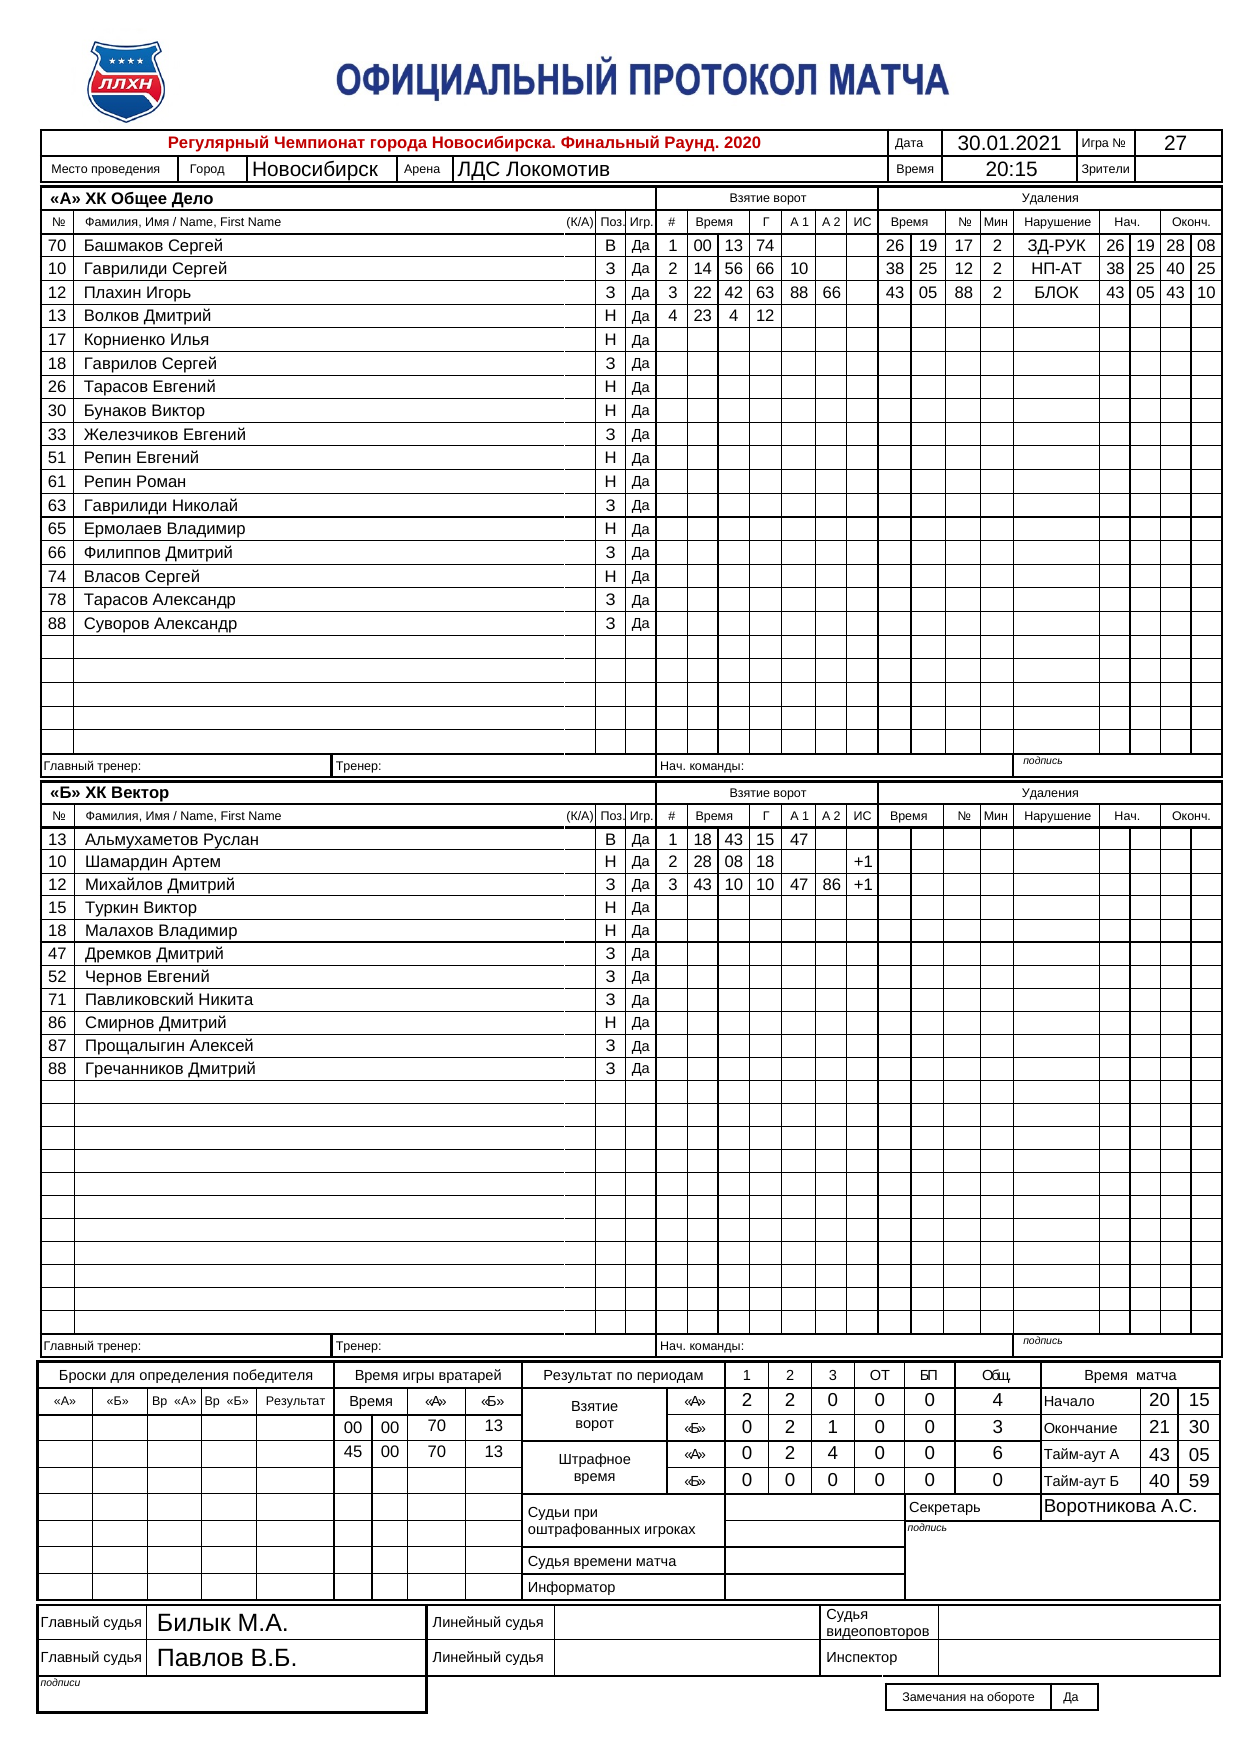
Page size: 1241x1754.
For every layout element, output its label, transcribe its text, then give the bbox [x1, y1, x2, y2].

table_cell [981, 1219, 1013, 1241]
table_cell [148, 1441, 201, 1467]
table_cell [816, 1058, 846, 1079]
table_cell [596, 636, 625, 658]
table_cell 18 [42, 920, 74, 941]
table_cell [879, 707, 910, 729]
table_cell [657, 1265, 687, 1287]
table_cell [1161, 1265, 1190, 1287]
table_cell [719, 376, 749, 398]
table_cell [74, 730, 564, 753]
table_cell [39, 1494, 92, 1520]
table_cell Гаврилиди Сергей [74, 257, 564, 280]
table_cell [879, 1219, 910, 1241]
table_cell 10 [1192, 281, 1221, 303]
table_cell [1131, 1104, 1160, 1126]
table_cell [912, 850, 943, 872]
table_cell [782, 423, 815, 445]
table_cell [847, 588, 877, 611]
table_cell Время [889, 157, 941, 181]
table_header 27 [1136, 131, 1221, 155]
table_cell [1014, 399, 1099, 422]
table_cell В [596, 235, 625, 256]
table_cell Н [596, 470, 625, 493]
table_cell [1161, 1035, 1190, 1057]
table_cell [719, 730, 749, 753]
table_cell [1100, 494, 1129, 516]
table_cell [944, 1012, 980, 1033]
table_cell [42, 1265, 74, 1287]
table_cell 1 [657, 829, 687, 849]
table_cell [39, 1547, 92, 1573]
table_cell [1161, 850, 1190, 872]
table_cell [981, 399, 1013, 422]
table_cell Тарасов Евгений [74, 376, 564, 398]
table_cell [981, 896, 1013, 918]
table_cell [1014, 1150, 1099, 1172]
table_cell [148, 1416, 201, 1440]
table_cell [75, 1173, 564, 1195]
table_cell [688, 1311, 717, 1333]
table_cell [750, 1058, 781, 1079]
table_cell [565, 1173, 595, 1195]
table_cell [1100, 966, 1129, 987]
table_cell [912, 966, 943, 987]
table_cell 0 [769, 1468, 811, 1493]
table_cell [816, 1265, 846, 1287]
table_cell [1161, 896, 1190, 918]
table_cell [1131, 989, 1160, 1011]
table_cell Да [626, 423, 655, 445]
picture [5, 28, 1179, 129]
table_cell [946, 612, 980, 634]
table_cell 12 [42, 874, 74, 895]
table_cell Линейный судья [428, 1606, 554, 1639]
table_cell Н [596, 305, 625, 327]
table_cell [335, 1547, 371, 1573]
table_cell [750, 376, 781, 398]
table_cell [1136, 157, 1221, 181]
table_cell [688, 423, 717, 445]
table_cell [847, 1081, 877, 1103]
table_cell 08 [1192, 235, 1221, 256]
table_cell [74, 636, 564, 658]
table_cell [879, 850, 910, 872]
table_cell [1192, 1288, 1221, 1310]
table_cell [816, 235, 846, 256]
table_cell [750, 541, 781, 564]
table_cell [944, 989, 980, 1011]
table_cell [565, 707, 595, 729]
table_cell [847, 683, 877, 706]
table_cell (К/А) [565, 211, 595, 233]
table_cell [879, 518, 910, 540]
table_cell [42, 1311, 74, 1333]
table_cell [912, 1219, 943, 1241]
table_cell [719, 541, 749, 564]
table_cell [782, 896, 815, 918]
table_cell [1014, 1265, 1099, 1287]
table_cell [946, 707, 980, 729]
table_cell [816, 1150, 846, 1172]
table_cell [981, 1058, 1013, 1079]
table_cell [688, 1127, 717, 1149]
table_cell [1014, 1081, 1099, 1103]
table_cell 63 [750, 281, 781, 303]
table_cell [1014, 423, 1099, 445]
table_cell [565, 1035, 595, 1057]
table_cell Н [596, 399, 625, 422]
table_cell [879, 588, 910, 611]
table_cell (К/А) [565, 805, 595, 826]
table_cell [847, 1173, 877, 1195]
table_cell [847, 1104, 877, 1126]
table_cell Железчиков Евгений [74, 423, 564, 445]
table_header БП [905, 1363, 954, 1387]
table_cell [148, 1494, 201, 1520]
table_cell [565, 989, 595, 1011]
table_cell [596, 1173, 625, 1195]
table_cell 88 [42, 1058, 74, 1079]
table_cell [688, 1173, 717, 1195]
table_cell [1192, 1150, 1221, 1172]
table_cell [719, 1265, 749, 1287]
table_cell [750, 328, 781, 351]
table_cell 00 [335, 1416, 371, 1440]
table_header 30.01.2021 [943, 131, 1076, 155]
table_cell [719, 1104, 749, 1126]
table_cell [782, 966, 815, 987]
table_cell [1131, 829, 1160, 849]
table_cell [657, 1242, 687, 1264]
table_cell [688, 1035, 717, 1057]
table_cell [879, 829, 910, 849]
table_cell Вр «А» [148, 1389, 201, 1413]
table_cell [565, 1081, 595, 1103]
table_cell [626, 1104, 655, 1126]
table_cell [626, 1150, 655, 1172]
table_cell [1014, 896, 1099, 918]
table_cell [565, 1058, 595, 1079]
table_cell [879, 730, 910, 753]
table_cell 38 [879, 257, 910, 280]
table_cell Н [596, 920, 625, 941]
table_cell Нач. команды: [657, 755, 1012, 776]
table_cell [782, 1173, 815, 1195]
table_cell 52 [42, 966, 74, 987]
table_cell [750, 1173, 781, 1195]
table_cell Да [626, 612, 655, 634]
table_cell [944, 1242, 980, 1264]
table_cell [202, 1574, 256, 1599]
table_cell [1161, 989, 1190, 1011]
table_cell [750, 896, 781, 918]
table_cell [1100, 707, 1129, 729]
table_cell Да [626, 829, 655, 849]
table_cell [981, 850, 1013, 872]
table_cell [879, 1104, 910, 1126]
table_cell [1131, 1311, 1160, 1333]
table_cell [596, 1311, 625, 1333]
table_cell 28 [1161, 235, 1190, 256]
table_cell Да [626, 470, 655, 493]
table_cell [847, 1127, 877, 1149]
table_cell [1100, 920, 1129, 941]
table_cell [565, 565, 595, 587]
table_cell [1192, 352, 1221, 374]
table_cell ЛДС Локомотив [454, 157, 887, 181]
table_cell 43 [1100, 281, 1129, 303]
table_cell [750, 423, 781, 445]
table_cell [1161, 1311, 1190, 1333]
table_cell [847, 920, 877, 941]
table_cell [1100, 352, 1129, 374]
table_cell Время [335, 1389, 407, 1413]
table_cell 22 [688, 281, 717, 303]
table_cell [847, 659, 877, 682]
table_cell [93, 1416, 147, 1440]
table_cell [782, 470, 815, 493]
table_cell 56 [719, 257, 749, 280]
table_cell [373, 1494, 407, 1520]
table_cell 66 [42, 541, 73, 564]
table_cell [946, 446, 980, 469]
table_cell [1100, 470, 1129, 493]
table_cell [1014, 920, 1099, 941]
table_cell [39, 1574, 92, 1599]
table_cell [816, 1288, 846, 1310]
table_cell [626, 683, 655, 706]
table_cell 15 [42, 896, 74, 918]
table_cell 20 [1141, 1389, 1177, 1413]
table_cell ИС [847, 211, 877, 233]
table_header Общ. [956, 1363, 1040, 1387]
table_cell [408, 1521, 465, 1546]
table_cell [944, 896, 980, 918]
table_cell 4 [956, 1389, 1040, 1413]
table_cell [1100, 1219, 1129, 1241]
table_cell [1192, 446, 1221, 469]
table_cell [335, 1574, 371, 1599]
table_cell [981, 494, 1013, 516]
table_cell [688, 707, 717, 729]
table_cell [750, 1012, 781, 1033]
table_cell [688, 1219, 717, 1241]
table_cell [1131, 305, 1160, 327]
table_cell [1100, 612, 1129, 634]
table_cell [1131, 1012, 1160, 1033]
table_cell [847, 235, 877, 256]
table_cell ЗД-РУК [1014, 235, 1099, 256]
table_cell [981, 636, 1013, 658]
table_cell А 1 [782, 805, 815, 826]
table_cell «Б» [93, 1389, 147, 1413]
table_cell [688, 565, 717, 587]
table_cell [750, 707, 781, 729]
table_cell [1100, 1035, 1129, 1057]
table_cell Информатор [523, 1575, 724, 1599]
table_cell [750, 1150, 781, 1172]
table_cell [1161, 518, 1190, 540]
table_cell [1100, 1265, 1129, 1287]
table_cell [912, 829, 943, 849]
table_cell [1100, 446, 1129, 469]
table_cell 17 [42, 328, 73, 351]
table_cell [93, 1494, 147, 1520]
table_cell [750, 399, 781, 422]
table_cell [816, 1242, 846, 1264]
table_cell Н [596, 328, 625, 351]
table_cell [1131, 518, 1160, 540]
table_cell [657, 920, 687, 941]
table_cell [565, 612, 595, 634]
table_cell [847, 1288, 877, 1310]
table_cell 0 [855, 1389, 904, 1413]
table_cell [1161, 470, 1190, 493]
table_cell [1161, 399, 1190, 422]
table_cell [688, 446, 717, 469]
table_cell [782, 518, 815, 540]
table_cell Да [626, 565, 655, 587]
table_cell 0 [855, 1415, 904, 1440]
table_cell [335, 1494, 371, 1520]
table_cell [981, 446, 1013, 469]
table_cell [879, 423, 910, 445]
table_cell [912, 707, 945, 729]
table_cell [657, 423, 687, 445]
table_cell [565, 305, 595, 327]
table_cell [782, 1311, 815, 1333]
table_cell [719, 966, 749, 987]
table_cell [1192, 541, 1221, 564]
table_cell [981, 423, 1013, 445]
table_cell З [596, 541, 625, 564]
table_cell [912, 896, 943, 918]
table_cell [847, 612, 877, 634]
table_cell [946, 376, 980, 398]
table_cell [688, 1104, 717, 1126]
table_cell [816, 446, 846, 469]
table_cell [1131, 896, 1160, 918]
table_cell 74 [750, 235, 781, 256]
table_cell [373, 1547, 407, 1573]
table_cell [944, 874, 980, 895]
table_cell № [42, 211, 73, 233]
table_cell +1 [847, 874, 877, 895]
table_cell Оконч. [1161, 211, 1221, 233]
table_cell [1131, 683, 1160, 706]
table_cell 1 [657, 235, 687, 256]
table_cell [1100, 989, 1129, 1011]
table_cell [1161, 1288, 1190, 1310]
table_cell [1131, 1058, 1160, 1079]
table_cell [596, 659, 625, 682]
table_cell [1100, 1311, 1129, 1333]
table_cell [1161, 328, 1190, 351]
table_cell [408, 1468, 465, 1493]
table_cell [93, 1521, 147, 1546]
table_cell [1014, 850, 1099, 872]
table_cell [42, 1173, 74, 1195]
table_cell З [596, 352, 625, 374]
table_cell [981, 920, 1013, 941]
table_cell [1161, 1058, 1190, 1079]
table_cell [1014, 707, 1099, 729]
table_cell [75, 1242, 564, 1264]
table_cell [1161, 1104, 1190, 1126]
table_cell [93, 1468, 147, 1493]
table_cell Да [626, 943, 655, 964]
table_cell [981, 1311, 1013, 1333]
table_cell Н [596, 565, 625, 587]
table_cell [981, 1173, 1013, 1195]
table_cell 86 [42, 1012, 74, 1033]
table_cell [1192, 966, 1221, 987]
table_cell [74, 659, 564, 682]
table_cell [657, 1081, 687, 1103]
table_cell 0 [812, 1468, 854, 1493]
table_cell Гаврилиди Николай [74, 494, 564, 516]
table_cell [596, 1150, 625, 1172]
table_header Взятие ворот [657, 783, 877, 803]
table_cell [944, 1081, 980, 1103]
table_cell [596, 1219, 625, 1241]
table_cell [39, 1521, 92, 1546]
table_cell [719, 1058, 749, 1079]
table_cell [1131, 1150, 1160, 1172]
table_cell [42, 636, 73, 658]
table_cell [981, 943, 1013, 964]
table_cell [1014, 829, 1099, 849]
table_cell [1161, 829, 1190, 849]
table_cell [1100, 1173, 1129, 1195]
table_cell 20:15 [943, 157, 1076, 181]
table_cell 2 [657, 850, 687, 872]
table_cell [39, 1441, 92, 1467]
table_cell [782, 1104, 815, 1126]
table_cell 13 [466, 1441, 521, 1467]
table_cell [782, 683, 815, 706]
table_cell [816, 1081, 846, 1103]
table_cell [946, 730, 980, 753]
table_cell [1014, 446, 1099, 469]
table_cell [1161, 1150, 1190, 1172]
table_cell [726, 1521, 904, 1546]
table_cell [1131, 943, 1160, 964]
table_cell [816, 1219, 846, 1241]
table_cell [981, 518, 1013, 540]
table_cell [565, 1219, 595, 1241]
table_cell [565, 1288, 595, 1310]
table_cell [1131, 612, 1160, 634]
table_cell [719, 612, 749, 634]
table_cell 2 [657, 257, 687, 280]
table_cell # [657, 211, 687, 233]
table_cell 70 [408, 1441, 465, 1467]
table_cell [657, 1173, 687, 1195]
table_cell подпись [1014, 1335, 1221, 1356]
table_cell [1192, 1173, 1221, 1195]
table_cell [912, 423, 945, 445]
table_cell [944, 943, 980, 964]
table_cell [1161, 1173, 1190, 1195]
table_cell [1192, 588, 1221, 611]
table_cell 18 [42, 352, 73, 374]
table_cell Судья времени матча [523, 1548, 724, 1573]
table_cell [912, 989, 943, 1011]
table_cell Результат [257, 1389, 333, 1413]
table_cell [879, 399, 910, 422]
table_cell 25 [1192, 257, 1221, 280]
table_cell [688, 966, 717, 987]
table_cell [879, 1058, 910, 1079]
table_cell [750, 966, 781, 987]
table_cell ИС [847, 805, 877, 826]
table_cell [657, 943, 687, 964]
table_cell [657, 1035, 687, 1057]
table_cell [1192, 612, 1221, 634]
table_cell «А» [668, 1389, 724, 1413]
table_cell [719, 565, 749, 587]
table_cell «Б» [668, 1415, 724, 1440]
table_cell З [596, 494, 625, 516]
table_cell [981, 683, 1013, 706]
table_cell [816, 612, 846, 634]
table_cell [1131, 730, 1160, 753]
table_cell Да [626, 1035, 655, 1057]
table_cell З [596, 588, 625, 611]
table_cell [816, 989, 846, 1011]
table_cell [981, 328, 1013, 351]
table_cell [944, 1265, 980, 1287]
table_cell [1014, 305, 1099, 327]
table_cell [1192, 943, 1221, 964]
table_cell [688, 1288, 717, 1310]
table_cell [1192, 989, 1221, 1011]
table_cell [981, 659, 1013, 682]
table_cell [565, 730, 595, 753]
table_cell [719, 399, 749, 422]
table_cell [596, 1104, 625, 1126]
table_cell [1192, 1012, 1221, 1033]
table_cell [1192, 423, 1221, 445]
table_cell [657, 565, 687, 587]
table_cell 00 [688, 235, 717, 256]
table_cell 2 [981, 257, 1013, 280]
table_cell 87 [42, 1035, 74, 1057]
table_cell [1192, 494, 1221, 516]
table_cell [565, 1104, 595, 1126]
table_cell 21 [1141, 1415, 1177, 1440]
table_cell [1014, 874, 1099, 895]
table_cell [688, 989, 717, 1011]
table_cell 0 [726, 1442, 768, 1467]
table_cell [944, 1219, 980, 1241]
table_cell [981, 1104, 1013, 1126]
table_cell [626, 1311, 655, 1333]
table_cell [981, 1196, 1013, 1218]
table_cell [657, 1196, 687, 1218]
table_cell Да [626, 328, 655, 351]
table_cell [719, 1035, 749, 1057]
table_cell З [596, 989, 625, 1011]
table_cell [879, 1127, 910, 1149]
table_cell [1014, 352, 1099, 374]
table_cell [1131, 1127, 1160, 1149]
table_cell 18 [750, 850, 781, 872]
table_cell [750, 683, 781, 706]
table_cell 26 [1100, 235, 1129, 256]
table_cell [912, 659, 945, 682]
table_cell 3 [657, 874, 687, 895]
table_cell З [596, 966, 625, 987]
table_cell [782, 494, 815, 516]
table_cell Нач. [1100, 211, 1160, 233]
table_cell [946, 541, 980, 564]
table_cell [946, 494, 980, 516]
table_cell [565, 943, 595, 964]
table_cell [879, 1081, 910, 1103]
table_cell [782, 730, 815, 753]
table_cell Нарушение [1014, 211, 1099, 233]
table_cell [565, 257, 595, 280]
table_cell [1100, 1081, 1129, 1103]
table_cell 1 [812, 1415, 854, 1440]
table_cell [1161, 707, 1190, 729]
table_cell [1192, 874, 1221, 895]
table_cell [555, 1640, 819, 1675]
table_cell 26 [879, 235, 910, 256]
table_cell [1192, 376, 1221, 398]
table_cell [879, 920, 910, 941]
table_cell [466, 1574, 521, 1599]
table_cell [782, 588, 815, 611]
table_cell [74, 707, 564, 729]
table_cell [1131, 1035, 1160, 1057]
table_cell 47 [782, 874, 815, 895]
table_cell Н [596, 446, 625, 469]
table_cell [719, 1081, 749, 1103]
table_cell [726, 1495, 904, 1520]
table_cell [657, 399, 687, 422]
table_cell [944, 1196, 980, 1218]
table_cell [782, 1150, 815, 1172]
table_cell Да [626, 1058, 655, 1079]
table_cell [657, 1127, 687, 1149]
table_cell [782, 399, 815, 422]
table_cell [1131, 399, 1160, 422]
table_cell [847, 305, 877, 327]
table_cell [42, 1242, 74, 1264]
table_cell [1131, 636, 1160, 658]
table_cell [816, 896, 846, 918]
table_cell [1161, 612, 1190, 634]
table_cell [408, 1494, 465, 1520]
table_cell [657, 328, 687, 351]
table_cell Да [626, 541, 655, 564]
table_cell А 2 [816, 211, 846, 233]
table_cell [1192, 1311, 1221, 1333]
table_cell 2 [769, 1442, 811, 1467]
table_cell [750, 636, 781, 658]
table_cell [1192, 1265, 1221, 1287]
table_cell [42, 683, 73, 706]
table_cell [1192, 1127, 1221, 1149]
table_cell [750, 1242, 781, 1264]
table_cell № [944, 805, 980, 826]
table_cell [657, 376, 687, 398]
table_cell [782, 920, 815, 941]
table_cell Да [626, 281, 655, 303]
table_cell [75, 1196, 564, 1218]
table_cell [944, 966, 980, 987]
table_cell [1100, 874, 1129, 895]
table_cell [1014, 989, 1099, 1011]
table_cell [912, 494, 945, 516]
table_cell [912, 446, 945, 469]
table_cell 05 [1179, 1441, 1219, 1467]
table_cell Дремков Дмитрий [75, 943, 564, 964]
table_cell Арена [398, 157, 452, 181]
table_cell Г [750, 211, 781, 233]
table_cell [726, 1548, 904, 1573]
table_cell 14 [688, 257, 717, 280]
table_cell № [42, 805, 74, 826]
table_cell [750, 1127, 781, 1149]
table_cell [782, 376, 815, 398]
table_cell 23 [688, 305, 717, 327]
table_cell [1161, 494, 1190, 516]
table_cell [912, 1058, 943, 1079]
table_cell [719, 707, 749, 729]
table_cell [912, 683, 945, 706]
table_cell 15 [1179, 1389, 1219, 1413]
table_cell 0 [726, 1468, 768, 1493]
table_cell [816, 730, 846, 753]
table_cell Михайлов Дмитрий [75, 874, 564, 895]
table_header Броски для определения победителя [39, 1363, 333, 1387]
table_cell [1192, 470, 1221, 493]
table_cell [719, 1196, 749, 1218]
table_cell 45 [335, 1441, 371, 1467]
table_cell [1014, 636, 1099, 658]
table_cell [657, 518, 687, 540]
table_cell [408, 1547, 465, 1573]
table_cell [74, 683, 564, 706]
table_cell [373, 1521, 407, 1546]
table_cell [1014, 943, 1099, 964]
table_cell 05 [912, 281, 945, 303]
table_cell [1100, 1058, 1129, 1079]
table_cell [626, 659, 655, 682]
table_cell [688, 399, 717, 422]
table_cell [1161, 423, 1190, 445]
table_cell [657, 446, 687, 469]
table_header 2 [769, 1363, 811, 1387]
table_header Время матча [1042, 1363, 1219, 1387]
table_cell [816, 659, 846, 682]
table_cell [847, 1311, 877, 1333]
table_cell [879, 1150, 910, 1172]
table_cell № [946, 211, 980, 233]
table_cell [42, 1196, 74, 1218]
table_cell [626, 1288, 655, 1310]
table_cell [75, 1150, 564, 1172]
table_cell [719, 1127, 749, 1149]
table_cell [1100, 1150, 1129, 1172]
table_cell [1100, 1012, 1129, 1033]
table_cell 43 [1161, 281, 1190, 303]
table_cell [816, 636, 846, 658]
table_cell [946, 565, 980, 587]
table_cell Да [626, 235, 655, 256]
table_header Дата [889, 131, 941, 155]
table_cell [944, 1104, 980, 1126]
table_cell 3 [956, 1415, 1040, 1440]
table_cell [719, 896, 749, 918]
table_cell Плахин Игорь [74, 281, 564, 303]
table_cell [1192, 636, 1221, 658]
table_cell [816, 1012, 846, 1033]
table_cell [42, 659, 73, 682]
table_cell [565, 1127, 595, 1149]
table_header Игра № [1078, 131, 1134, 155]
table_cell [782, 707, 815, 729]
table_cell 65 [42, 518, 73, 540]
table_cell [688, 494, 717, 516]
table_cell Нач. [1100, 805, 1160, 826]
table_cell 0 [905, 1389, 954, 1413]
table_cell [688, 1265, 717, 1287]
table_cell [1100, 896, 1129, 918]
table_cell [912, 1196, 943, 1218]
table_cell НП-АТ [1014, 257, 1099, 280]
table_cell [93, 1441, 147, 1467]
table_cell 70 [42, 235, 73, 256]
table_cell [1100, 376, 1129, 398]
table_cell [816, 588, 846, 611]
table_cell Главный тренер: [42, 755, 330, 776]
table_cell [688, 376, 717, 398]
table_cell 17 [946, 235, 980, 256]
table_cell [1100, 1127, 1129, 1149]
table_cell Н [596, 518, 625, 540]
table_cell 15 [750, 829, 781, 849]
table_cell Окончание [1042, 1415, 1140, 1440]
table_cell [879, 874, 910, 895]
table_cell [626, 1081, 655, 1103]
table_cell 38 [1100, 257, 1129, 280]
table_cell 19 [1131, 235, 1160, 256]
table_cell [1192, 896, 1221, 918]
table_cell [565, 446, 595, 469]
table_cell 00 [373, 1416, 407, 1440]
table_cell [1100, 730, 1129, 753]
table_cell [565, 518, 595, 540]
table_cell Гаврилов Сергей [74, 352, 564, 374]
table_cell [726, 1575, 904, 1599]
table_cell [657, 1288, 687, 1310]
table_cell [944, 1288, 980, 1310]
table_cell З [596, 943, 625, 964]
table_cell [782, 565, 815, 587]
table_cell [981, 707, 1013, 729]
table_header Регулярный Чемпионат города Новосибирска. Финальный Раунд. 2020 [42, 131, 887, 155]
table_cell [782, 305, 815, 327]
table_cell [847, 399, 877, 422]
table_cell [335, 1521, 371, 1546]
table_cell [816, 1104, 846, 1126]
table_cell [782, 446, 815, 469]
table_cell [257, 1494, 333, 1520]
table_cell [565, 829, 595, 849]
table_cell 59 [1179, 1468, 1219, 1493]
table_cell 0 [905, 1468, 954, 1493]
table_cell [1131, 1173, 1160, 1195]
table_cell [257, 1521, 333, 1546]
table_cell Поз. [596, 211, 625, 233]
table_cell Новосибирск [248, 157, 396, 181]
table_cell [912, 943, 943, 964]
table_cell [750, 1104, 781, 1126]
table_cell З [596, 257, 625, 280]
table_cell [1161, 565, 1190, 587]
table_cell [719, 943, 749, 964]
table_cell 13 [466, 1416, 521, 1440]
table_cell [202, 1416, 256, 1440]
table_cell [912, 588, 945, 611]
table_cell [596, 1196, 625, 1218]
table_cell [912, 1127, 943, 1149]
table_cell Главный судья [39, 1640, 146, 1675]
table_cell [782, 1242, 815, 1264]
table_cell Филиппов Дмитрий [74, 541, 564, 564]
table_cell [719, 989, 749, 1011]
table_header Время игры вратарей [335, 1363, 521, 1387]
table_cell [565, 920, 595, 941]
table_cell [719, 1288, 749, 1310]
table_cell [1192, 1081, 1221, 1103]
table_header Удаления [879, 783, 1221, 803]
table_cell [816, 920, 846, 941]
table_cell [946, 352, 980, 374]
table_cell [1014, 1058, 1099, 1079]
table_cell [93, 1574, 147, 1599]
table_cell Туркин Виктор [75, 896, 564, 918]
table_cell 43 [1141, 1441, 1177, 1467]
table_cell [847, 1058, 877, 1079]
table_cell [981, 1242, 1013, 1264]
table_cell [565, 376, 595, 398]
table_cell [1014, 328, 1099, 351]
table_cell 18 [688, 829, 717, 849]
table_cell Павликовский Никита [75, 989, 564, 1011]
table_cell 2 [769, 1389, 811, 1413]
table_cell [1131, 874, 1160, 895]
table_cell [750, 494, 781, 516]
table_cell [847, 966, 877, 987]
table_cell [1100, 659, 1129, 682]
table_cell 0 [812, 1389, 854, 1413]
table_cell Воротникова А.С. [1042, 1495, 1219, 1520]
table_cell [1131, 707, 1160, 729]
table_cell [657, 352, 687, 374]
table_cell 26 [42, 376, 73, 398]
table_cell [565, 850, 595, 872]
table_cell [202, 1441, 256, 1467]
table_cell [782, 943, 815, 964]
table_cell [657, 1012, 687, 1033]
table_cell 19 [912, 235, 945, 256]
table_cell [202, 1468, 256, 1493]
table_cell [1014, 1012, 1099, 1033]
table_cell [847, 446, 877, 469]
table_cell Тренер: [333, 755, 655, 776]
table_cell [847, 1196, 877, 1218]
table_cell [688, 920, 717, 941]
table_cell В [596, 829, 625, 849]
table_cell [1014, 1311, 1099, 1333]
table_cell Фамилия, Имя / Name, First Name [74, 211, 565, 233]
table_cell [912, 730, 945, 753]
table_cell [816, 423, 846, 445]
table_cell [847, 352, 877, 374]
table_cell [42, 1081, 74, 1103]
table_cell [981, 1081, 1013, 1103]
table_cell [879, 1288, 910, 1310]
table_cell [750, 1196, 781, 1218]
table_cell [879, 943, 910, 964]
table_cell Да [626, 305, 655, 327]
table_cell [657, 1058, 687, 1079]
table_cell # [657, 805, 687, 826]
table_cell [596, 1127, 625, 1149]
table_cell Да [626, 352, 655, 374]
table_cell [42, 1104, 74, 1126]
table_cell [782, 328, 815, 351]
table_cell [981, 730, 1013, 753]
table_cell [816, 966, 846, 987]
table_cell 10 [42, 257, 73, 280]
table_cell [1131, 541, 1160, 564]
table_cell [946, 636, 980, 658]
table_cell Билык М.А. [147, 1606, 425, 1639]
table_cell [981, 305, 1013, 327]
table_cell [750, 1219, 781, 1241]
table_cell [657, 730, 687, 753]
table_cell [657, 494, 687, 516]
table_cell [75, 1219, 564, 1241]
table_cell Репин Роман [74, 470, 564, 493]
table_cell [1014, 966, 1099, 987]
table_cell [75, 1127, 564, 1149]
table_cell 30 [42, 399, 73, 422]
table_cell +1 [847, 850, 877, 872]
table_cell [1100, 328, 1129, 351]
table_cell [1014, 376, 1099, 398]
table_cell 63 [42, 494, 73, 516]
table_cell [719, 1311, 749, 1333]
table_cell [657, 683, 687, 706]
table_cell [912, 470, 945, 493]
table_cell [719, 1219, 749, 1241]
table_cell [719, 1242, 749, 1264]
table_cell [847, 636, 877, 658]
table_cell 43 [688, 874, 717, 895]
table_cell [688, 683, 717, 706]
table_cell Бунаков Виктор [74, 399, 564, 422]
table_cell [847, 470, 877, 493]
table_cell [565, 1311, 595, 1333]
table_cell «Б » [466, 1389, 521, 1413]
table_cell [750, 943, 781, 964]
table_cell [1192, 920, 1221, 941]
table_cell 4 [719, 305, 749, 327]
table_cell [626, 1242, 655, 1264]
table_cell 47 [782, 829, 815, 849]
table_cell Время [879, 211, 945, 233]
table_cell [946, 399, 980, 422]
table_cell [688, 1012, 717, 1033]
table_cell [879, 966, 910, 987]
table_cell [946, 518, 980, 540]
table_cell Место проведения [42, 157, 177, 181]
table_cell [816, 518, 846, 540]
table_cell 10 [719, 874, 749, 895]
table_cell [626, 1127, 655, 1149]
table_cell [75, 1311, 564, 1333]
table_cell [565, 1196, 595, 1218]
table_header 3 [812, 1363, 854, 1387]
table_cell Волков Дмитрий [74, 305, 564, 327]
table_cell [1014, 494, 1099, 516]
table_cell [719, 518, 749, 540]
table_cell [1014, 659, 1099, 682]
table_cell [847, 1219, 877, 1241]
table_cell [750, 612, 781, 634]
table_cell [847, 1242, 877, 1264]
table_cell [1131, 1081, 1160, 1103]
table_cell [565, 494, 595, 516]
table_cell [1161, 352, 1190, 374]
table_cell [1161, 966, 1190, 987]
table_cell [912, 1311, 943, 1333]
table_cell [565, 966, 595, 987]
table_cell [565, 636, 595, 658]
table_cell [1161, 305, 1190, 327]
table_cell [565, 896, 595, 918]
table_cell [750, 1081, 781, 1103]
table_cell [944, 920, 980, 941]
table_cell [626, 730, 655, 753]
table_cell [688, 1058, 717, 1079]
table_cell [466, 1468, 521, 1493]
table_cell [816, 683, 846, 706]
table_cell 3 [657, 281, 687, 303]
table_cell [879, 1265, 910, 1287]
table_header Замечания на обороте [887, 1685, 1050, 1709]
table_cell 43 [719, 829, 749, 849]
table_cell [657, 588, 687, 611]
table_cell [565, 659, 595, 682]
table_cell Да [626, 494, 655, 516]
table_cell [879, 896, 910, 918]
table_cell [879, 1242, 910, 1264]
table_cell [912, 920, 943, 941]
table_cell [148, 1468, 201, 1493]
table_cell Тайм-аут А [1042, 1441, 1140, 1467]
table_cell [847, 989, 877, 1011]
table_cell [912, 399, 945, 422]
table_cell [816, 943, 846, 964]
table_cell [719, 470, 749, 493]
table_cell [657, 966, 687, 987]
table_cell [981, 1035, 1013, 1057]
table_cell [912, 636, 945, 658]
table_cell З [596, 1058, 625, 1079]
table_cell [912, 612, 945, 634]
table_cell [1014, 612, 1099, 634]
table_cell Время [879, 805, 943, 826]
table_cell [42, 1288, 74, 1310]
table_cell [879, 1311, 910, 1333]
table_cell [719, 328, 749, 351]
table_cell [1100, 305, 1129, 327]
table_cell [688, 1196, 717, 1218]
table_cell 13 [42, 829, 74, 849]
table_header Результат по периодам [523, 1363, 724, 1387]
table_cell [42, 707, 73, 729]
table_cell [1161, 730, 1190, 753]
table_cell 40 [1141, 1468, 1177, 1493]
table_cell [912, 874, 943, 895]
table_cell [719, 659, 749, 682]
table_cell [565, 588, 595, 611]
table_cell [1192, 683, 1221, 706]
table_cell Судьи при оштрафованных игроках [523, 1495, 724, 1546]
table_cell Да [626, 588, 655, 611]
table_cell Да [626, 376, 655, 398]
table_cell [596, 1265, 625, 1287]
table_cell [912, 305, 945, 327]
table_cell [782, 1058, 815, 1079]
table_cell [565, 1012, 595, 1033]
table_header 1 [726, 1363, 768, 1387]
table_cell Малахов Владимир [75, 920, 564, 941]
table_cell [1014, 1242, 1099, 1264]
table_cell [981, 352, 1013, 374]
table_cell [847, 328, 877, 351]
table_cell Да [626, 399, 655, 422]
table_cell [816, 328, 846, 351]
table_cell [93, 1547, 147, 1573]
table_cell [944, 1127, 980, 1149]
table_cell [981, 376, 1013, 398]
table_cell [596, 1081, 625, 1103]
table_cell [981, 470, 1013, 493]
table_cell [257, 1441, 333, 1467]
table_cell [719, 494, 749, 516]
table_cell [782, 1288, 815, 1310]
table_cell [816, 352, 846, 374]
table_cell Смирнов Дмитрий [75, 1012, 564, 1033]
table_cell 00 [373, 1441, 407, 1467]
table_cell Игр. [626, 211, 655, 233]
table_cell 13 [42, 305, 73, 327]
table_cell [946, 659, 980, 682]
table_cell Н [596, 376, 625, 398]
table_cell [1192, 328, 1221, 351]
table_cell Главный судья [39, 1606, 146, 1639]
table_cell [879, 494, 910, 516]
table_cell [981, 1012, 1013, 1033]
table_cell [202, 1521, 256, 1546]
table_cell [750, 1311, 781, 1333]
table_cell [148, 1574, 201, 1599]
table_cell [1192, 659, 1221, 682]
table_cell 30 [1179, 1415, 1219, 1440]
table_cell [816, 1173, 846, 1195]
table_cell [719, 423, 749, 445]
table_cell 88 [782, 281, 815, 303]
table_cell [1100, 518, 1129, 540]
table_cell Оконч. [1161, 805, 1221, 826]
table_cell [847, 423, 877, 445]
table_cell Вр «Б» [202, 1389, 256, 1413]
table_cell [75, 1081, 564, 1103]
table_cell [944, 1311, 980, 1333]
table_cell Нарушение [1014, 805, 1099, 826]
table_cell [750, 1035, 781, 1057]
table_cell 12 [946, 257, 980, 280]
table_cell Да [626, 966, 655, 987]
table_cell Шамардин Артем [75, 850, 564, 872]
table_cell [1014, 1104, 1099, 1126]
table_cell 25 [912, 257, 945, 280]
table_cell [373, 1574, 407, 1599]
table_cell [1192, 399, 1221, 422]
table_cell [816, 399, 846, 422]
table_cell [1161, 588, 1190, 611]
table_cell [816, 850, 846, 872]
table_cell [688, 1150, 717, 1172]
table_cell [981, 565, 1013, 587]
table_cell [1100, 1196, 1129, 1218]
table_cell [782, 1127, 815, 1149]
table_cell 51 [42, 446, 73, 469]
table_cell [939, 1606, 1219, 1639]
table_cell [148, 1547, 201, 1573]
table_cell Время [688, 211, 749, 233]
table_cell 70 [408, 1416, 465, 1440]
table_cell [1131, 1196, 1160, 1218]
table_cell З [596, 423, 625, 445]
table_cell Начало [1042, 1389, 1140, 1413]
table_cell подпись [1014, 755, 1221, 776]
table_cell [816, 1196, 846, 1218]
table_cell [1161, 943, 1190, 964]
table_cell [565, 1150, 595, 1172]
table_cell Да [626, 446, 655, 469]
table_cell [782, 1081, 815, 1103]
table_cell [981, 966, 1013, 987]
table_cell Да [626, 257, 655, 280]
table_cell [1100, 399, 1129, 422]
table_cell [750, 989, 781, 1011]
table_cell 2 [726, 1389, 768, 1413]
table_cell Мин [981, 805, 1013, 826]
table_cell [883, 1677, 1220, 1681]
table_cell [202, 1547, 256, 1573]
table_cell [1100, 943, 1129, 964]
table_cell [1100, 829, 1129, 849]
table_cell 10 [42, 850, 74, 872]
table_cell [879, 565, 910, 587]
table_cell [1192, 1058, 1221, 1079]
table_cell [981, 829, 1013, 849]
table_cell [1131, 1288, 1160, 1310]
table_cell 10 [782, 257, 815, 280]
table_cell [626, 1265, 655, 1287]
table_cell 61 [42, 470, 73, 493]
table_cell [782, 235, 815, 256]
table_cell А 2 [816, 805, 846, 826]
table_cell [688, 1242, 717, 1264]
table_cell [879, 470, 910, 493]
table_cell [750, 470, 781, 493]
table_cell [626, 707, 655, 729]
table_cell З [596, 874, 625, 895]
table_cell [688, 612, 717, 634]
table_cell «А» [39, 1389, 92, 1413]
table_cell [555, 1606, 819, 1639]
table_cell [1014, 470, 1099, 493]
table_cell [42, 1219, 74, 1241]
table_cell [1192, 1242, 1221, 1264]
table_cell [879, 328, 910, 351]
table_cell [719, 683, 749, 706]
table_cell «Б» [668, 1468, 724, 1493]
table_cell Зрители [1078, 157, 1134, 181]
table_cell [428, 1677, 882, 1711]
table_cell [847, 281, 877, 303]
table_cell [879, 1012, 910, 1033]
table_cell Башмаков Сергей [74, 235, 564, 256]
table_cell [847, 257, 877, 280]
table_cell [1100, 1104, 1129, 1126]
table_cell [596, 683, 625, 706]
table_cell [1161, 446, 1190, 469]
table_cell [1192, 1219, 1221, 1241]
table_cell [1100, 565, 1129, 587]
table_cell Тренер: [333, 1335, 655, 1356]
table_cell [75, 1265, 564, 1287]
table_cell [719, 1173, 749, 1195]
table_cell 0 [905, 1442, 954, 1467]
table_cell [1161, 1127, 1190, 1149]
table_cell [1014, 1219, 1099, 1241]
table_cell [148, 1521, 201, 1546]
table_cell 43 [879, 281, 910, 303]
table_cell Фамилия, Имя / Name, First Name [75, 805, 565, 826]
table_cell [257, 1547, 333, 1573]
table_cell [719, 446, 749, 469]
table_cell Суворов Александр [74, 612, 564, 634]
table_cell [1161, 1196, 1190, 1218]
table_cell [981, 1150, 1013, 1172]
table_cell [912, 518, 945, 540]
table_cell [912, 1242, 943, 1264]
table_cell [1014, 565, 1099, 587]
table_cell [42, 1127, 74, 1149]
table_cell [565, 281, 595, 303]
table_cell [657, 659, 687, 682]
table_cell 88 [946, 281, 980, 303]
table_cell [750, 1288, 781, 1310]
table_cell [1161, 541, 1190, 564]
table_cell Город [179, 157, 246, 181]
table_cell Чернов Евгений [75, 966, 564, 987]
table_cell [912, 565, 945, 587]
table_cell [565, 235, 595, 256]
table_cell [1131, 588, 1160, 611]
table_cell [688, 328, 717, 351]
table_cell [879, 352, 910, 374]
table_cell [1161, 376, 1190, 398]
table_cell 4 [812, 1442, 854, 1467]
table_cell [1100, 1288, 1129, 1310]
table_cell [944, 1173, 980, 1195]
table_cell [565, 423, 595, 445]
table_cell Н [596, 896, 625, 918]
table_cell [847, 1265, 877, 1287]
table_cell [816, 470, 846, 493]
table_cell [688, 896, 717, 918]
table_cell [816, 494, 846, 516]
table_cell [1161, 920, 1190, 941]
table_cell Тайм-аут Б [1042, 1468, 1140, 1493]
table_cell [1014, 683, 1099, 706]
table_cell 6 [956, 1442, 1040, 1467]
table_cell 10 [750, 874, 781, 895]
table_cell [1192, 707, 1221, 729]
table_cell [816, 1035, 846, 1057]
table_cell [816, 1311, 846, 1333]
table_cell «А» [408, 1389, 465, 1413]
table_cell [1131, 494, 1160, 516]
table_cell [657, 1311, 687, 1333]
table_cell [626, 1196, 655, 1218]
table_cell [1131, 328, 1160, 351]
table_cell 2 [981, 235, 1013, 256]
table_cell [912, 328, 945, 351]
table_cell [981, 612, 1013, 634]
table_cell [1192, 850, 1221, 872]
table_cell [847, 541, 877, 564]
table_cell [981, 989, 1013, 1011]
table_cell [657, 989, 687, 1011]
table_cell А 1 [782, 211, 815, 233]
table_cell [912, 1104, 943, 1126]
table_cell [596, 1242, 625, 1264]
table_cell [657, 896, 687, 918]
table_cell [1014, 541, 1099, 564]
table_cell [912, 1035, 943, 1057]
table_cell [946, 423, 980, 445]
table_cell Гречанников Дмитрий [75, 1058, 564, 1079]
table_cell [782, 541, 815, 564]
table_cell [912, 1265, 943, 1287]
table_cell [1131, 1265, 1160, 1287]
table_cell [946, 683, 980, 706]
table_cell [657, 470, 687, 493]
table_cell 12 [42, 281, 73, 303]
table_cell [912, 1150, 943, 1172]
table_cell Судья видеоповторов [821, 1606, 938, 1639]
table_cell [1131, 565, 1160, 587]
table_cell [1161, 1012, 1190, 1033]
table_cell [816, 541, 846, 564]
table_cell Г [750, 805, 781, 826]
table_cell [1014, 1035, 1099, 1057]
table_cell [847, 1012, 877, 1033]
table_cell [596, 1288, 625, 1310]
table_cell [565, 683, 595, 706]
table_cell [596, 707, 625, 729]
table_cell [565, 541, 595, 564]
table_cell [847, 1035, 877, 1057]
table_cell [912, 1012, 943, 1033]
table_cell Секретарь [906, 1495, 1040, 1520]
table_cell [847, 829, 877, 849]
table_cell [688, 659, 717, 682]
table_cell 2 [981, 281, 1013, 303]
table_cell [1014, 1127, 1099, 1149]
table_cell [1014, 1173, 1099, 1195]
table_cell [1192, 1104, 1221, 1126]
table_cell Время [688, 805, 749, 826]
table_cell [816, 1127, 846, 1149]
table_cell [847, 943, 877, 964]
table_cell 12 [750, 305, 781, 327]
table_cell [1131, 966, 1160, 987]
table_cell подпись [906, 1522, 1219, 1599]
table_cell [879, 1035, 910, 1057]
table_cell [596, 730, 625, 753]
table_header Удаления [879, 188, 1221, 209]
table_cell [1131, 423, 1160, 445]
table_cell [657, 707, 687, 729]
table_cell [688, 588, 717, 611]
table_cell [847, 730, 877, 753]
table_cell [1100, 541, 1129, 564]
table_cell Штрафное время [523, 1442, 666, 1493]
table_header ОТ [855, 1363, 904, 1387]
table_cell [1131, 352, 1160, 374]
table_cell [750, 518, 781, 540]
table_cell Власов Сергей [74, 565, 564, 587]
table_cell [912, 376, 945, 398]
table_cell [847, 518, 877, 540]
table_cell [782, 1035, 815, 1057]
table_cell Да [626, 989, 655, 1011]
table_cell [466, 1547, 521, 1573]
table_cell «А» [668, 1442, 724, 1467]
table_cell Поз. [596, 805, 625, 826]
table_cell 2 [769, 1415, 811, 1440]
table_cell [719, 588, 749, 611]
table_cell [1014, 1196, 1099, 1218]
table_cell [750, 1265, 781, 1287]
table_cell [944, 1058, 980, 1079]
table_cell [816, 565, 846, 587]
table_cell [816, 305, 846, 327]
table_cell [719, 636, 749, 658]
table_cell Взятие ворот [523, 1389, 666, 1440]
table_cell [816, 376, 846, 398]
table_cell [1161, 1219, 1190, 1241]
table_cell 66 [816, 281, 846, 303]
table_cell 86 [816, 874, 846, 895]
table_cell [1100, 423, 1129, 445]
table_cell [782, 1265, 815, 1287]
table_cell [565, 470, 595, 493]
table_cell 0 [726, 1415, 768, 1440]
table_cell [75, 1104, 564, 1126]
table_cell [719, 1150, 749, 1172]
table_cell З [596, 1035, 625, 1057]
table_cell [688, 636, 717, 658]
table_cell [1131, 1242, 1160, 1264]
table_cell [657, 1104, 687, 1126]
table_cell [1100, 636, 1129, 658]
table_cell [657, 541, 687, 564]
table_cell [1100, 850, 1129, 872]
table_cell [946, 305, 980, 327]
table_cell [719, 920, 749, 941]
table_cell Н [596, 1012, 625, 1033]
table_cell 66 [750, 257, 781, 280]
table_cell [657, 612, 687, 634]
table_cell [565, 1265, 595, 1287]
table_cell подписи [39, 1677, 425, 1711]
table_cell 0 [905, 1415, 954, 1440]
table_cell [750, 730, 781, 753]
table_cell [946, 470, 980, 493]
table_cell [944, 1150, 980, 1172]
table_cell [565, 328, 595, 351]
table_cell [782, 1196, 815, 1218]
table_cell [373, 1468, 407, 1493]
table_cell [879, 1173, 910, 1195]
table_cell [946, 328, 980, 351]
table_cell Тарасов Александр [74, 588, 564, 611]
table_cell Репин Евгений [74, 446, 564, 469]
table_cell [879, 989, 910, 1011]
table_cell [1131, 659, 1160, 682]
table_cell 4 [657, 305, 687, 327]
table_cell 78 [42, 588, 73, 611]
table_cell [750, 446, 781, 469]
table_cell [626, 636, 655, 658]
table_cell [1161, 1081, 1190, 1103]
table_cell 88 [42, 612, 73, 634]
table_cell [1192, 1035, 1221, 1057]
table_cell [816, 829, 846, 849]
table_cell [688, 541, 717, 564]
table_cell [912, 352, 945, 374]
table_cell 0 [855, 1468, 904, 1493]
table_cell [912, 541, 945, 564]
table_cell 47 [42, 943, 74, 964]
table_cell [879, 446, 910, 469]
table_cell [688, 518, 717, 540]
table_cell [565, 399, 595, 422]
table_cell [782, 612, 815, 634]
table_cell [879, 683, 910, 706]
table_cell [981, 1288, 1013, 1310]
table_cell [39, 1468, 92, 1493]
table_cell Ермолаев Владимир [74, 518, 564, 540]
table_cell [1192, 730, 1221, 753]
table_cell [1192, 1196, 1221, 1218]
table_cell Да [626, 896, 655, 918]
table_cell [782, 659, 815, 682]
table_cell Игр. [626, 805, 655, 826]
table_cell [939, 1640, 1219, 1675]
table_cell [626, 1219, 655, 1241]
table_cell [912, 1081, 943, 1103]
table_cell [912, 1288, 943, 1310]
table_cell [1161, 636, 1190, 658]
table_cell [1131, 850, 1160, 872]
table_cell [944, 850, 980, 872]
table_cell [750, 565, 781, 587]
table_cell [1192, 305, 1221, 327]
table_cell [879, 1196, 910, 1218]
table_header Взятие ворот [657, 188, 877, 209]
table_cell [847, 565, 877, 587]
table_cell Мин [981, 211, 1013, 233]
table_cell [1131, 446, 1160, 469]
table_cell [879, 636, 910, 658]
table_cell [944, 1035, 980, 1057]
table_cell [1192, 518, 1221, 540]
table_cell [202, 1494, 256, 1520]
table_cell [1100, 1242, 1129, 1264]
table_cell [42, 730, 73, 753]
table_header «А» ХК Общее Дело [42, 188, 655, 209]
table_cell [719, 352, 749, 374]
table_cell [879, 612, 910, 634]
table_cell Да [626, 874, 655, 895]
table_cell [657, 636, 687, 658]
table_cell [981, 874, 1013, 895]
table_cell [257, 1416, 333, 1440]
table_cell [466, 1521, 521, 1546]
table_cell [782, 1012, 815, 1033]
table_header Да [1052, 1685, 1097, 1709]
table_cell [879, 659, 910, 682]
table_cell [408, 1574, 465, 1599]
table_cell [946, 588, 980, 611]
table_cell [1014, 730, 1099, 753]
table_cell [847, 707, 877, 729]
table_cell [1192, 565, 1221, 587]
table_cell Инспектор [821, 1640, 938, 1675]
table_cell 42 [719, 281, 749, 303]
table_cell [981, 541, 1013, 564]
table_cell [782, 989, 815, 1011]
table_cell [1099, 1682, 1220, 1711]
table_cell [466, 1494, 521, 1520]
table_cell [847, 494, 877, 516]
table_cell [912, 1173, 943, 1195]
table_cell [782, 1219, 815, 1241]
table_cell [879, 541, 910, 564]
table_cell [1014, 1288, 1099, 1310]
table_cell [42, 1150, 74, 1172]
table_cell [981, 1127, 1013, 1149]
table_cell [1131, 1219, 1160, 1241]
table_cell 08 [719, 850, 749, 872]
table_cell [750, 659, 781, 682]
table_cell [565, 1242, 595, 1264]
table_cell Да [626, 850, 655, 872]
table_cell [750, 588, 781, 611]
table_cell [688, 470, 717, 493]
table_cell [944, 829, 980, 849]
table_cell [1161, 1242, 1190, 1264]
table_cell [688, 352, 717, 374]
table_cell [688, 730, 717, 753]
table_cell [1100, 588, 1129, 611]
table_cell [782, 352, 815, 374]
table_cell 71 [42, 989, 74, 1011]
table_cell [879, 376, 910, 398]
table_cell Н [596, 850, 625, 872]
table_cell [1131, 920, 1160, 941]
table_cell [750, 352, 781, 374]
table_cell [75, 1288, 564, 1310]
table_header «Б» ХК Вектор [42, 783, 655, 803]
table_cell [688, 943, 717, 964]
table_cell Да [626, 1012, 655, 1033]
table_cell [39, 1416, 92, 1440]
table_cell [1014, 518, 1099, 540]
table_cell [657, 1150, 687, 1172]
table_cell [1192, 829, 1221, 849]
table_cell 0 [855, 1442, 904, 1467]
table_cell Альмухаметов Руслан [75, 829, 564, 849]
table_cell [816, 257, 846, 280]
table_cell Нач. команды: [657, 1335, 1012, 1356]
table_cell [816, 707, 846, 729]
table_cell [1100, 683, 1129, 706]
table_cell [1131, 470, 1160, 493]
table_cell [1014, 588, 1099, 611]
table_cell З [596, 281, 625, 303]
table_cell [1161, 659, 1190, 682]
table_cell [1131, 376, 1160, 398]
table_cell Да [626, 518, 655, 540]
table_cell [688, 1081, 717, 1103]
table_cell 25 [1131, 257, 1160, 280]
table_cell [626, 1173, 655, 1195]
table_cell [847, 376, 877, 398]
table_cell [335, 1468, 371, 1493]
table_cell [257, 1468, 333, 1493]
table_cell [782, 850, 815, 872]
table_cell [981, 1265, 1013, 1287]
table_cell [750, 920, 781, 941]
table_cell Прощалыгин Алексей [75, 1035, 564, 1057]
table_cell [719, 1012, 749, 1033]
table_cell 0 [956, 1468, 1040, 1493]
table_cell [565, 352, 595, 374]
table_cell Павлов В.Б. [147, 1640, 425, 1675]
table_cell Да [626, 920, 655, 941]
table_cell [565, 874, 595, 895]
table_cell [1161, 874, 1190, 895]
table_cell [847, 1150, 877, 1172]
table_cell З [596, 612, 625, 634]
table_cell [257, 1574, 333, 1599]
table_cell БЛОК [1014, 281, 1099, 303]
table_cell 05 [1131, 281, 1160, 303]
table_cell [657, 1219, 687, 1241]
table_cell Линейный судья [428, 1640, 554, 1675]
table_cell Корниенко Илья [74, 328, 564, 351]
table_cell 40 [1161, 257, 1190, 280]
table_cell [782, 636, 815, 658]
table_cell [981, 588, 1013, 611]
table_cell 74 [42, 565, 73, 587]
table_cell [847, 896, 877, 918]
table_cell [879, 305, 910, 327]
table_cell [1161, 683, 1190, 706]
table_cell 13 [719, 235, 749, 256]
table_cell 28 [688, 850, 717, 872]
table_cell 33 [42, 423, 73, 445]
table_cell Главный тренер: [42, 1335, 330, 1356]
